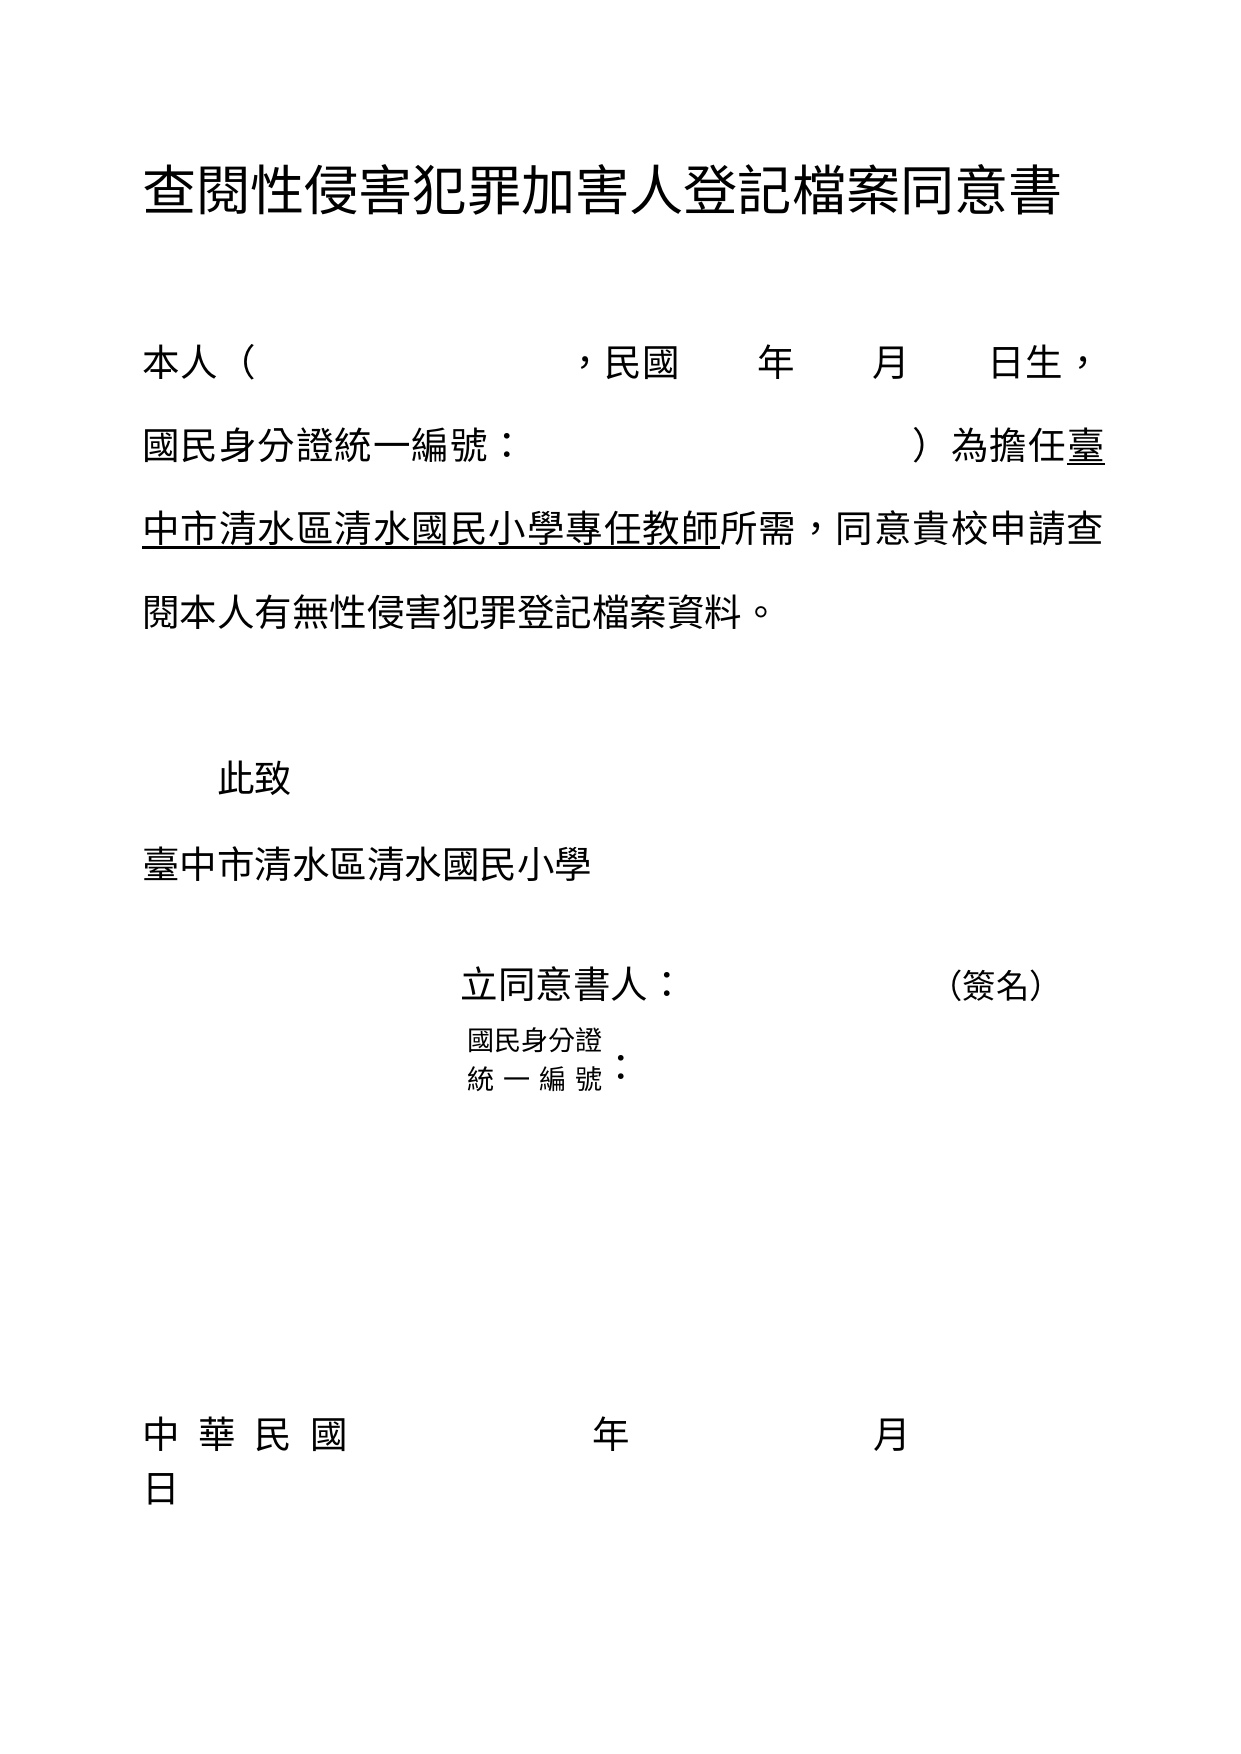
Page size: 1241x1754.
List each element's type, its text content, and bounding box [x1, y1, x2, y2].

text 立同意書人： （簽名） [142, 932, 1104, 1015]
text 本人（ ，民國 年 月 日生，國民身分證統一編號： ）為擔任臺中市清水區清水國民小學專任教師所需，同意貴校申請查閱本人有無性侵害犯罪登記檔案資料。 [142, 309, 1104, 643]
text 查閱性侵害犯罪加害人登記檔案同意書 [142, 148, 1104, 226]
text 國民身分證統一編號： [142, 1015, 1104, 1098]
text 臺中市清水區清水國民小學 [142, 834, 1104, 889]
text 中 華 民 國 年 月 日 [142, 1405, 1104, 1513]
text 此致 [142, 726, 1104, 809]
